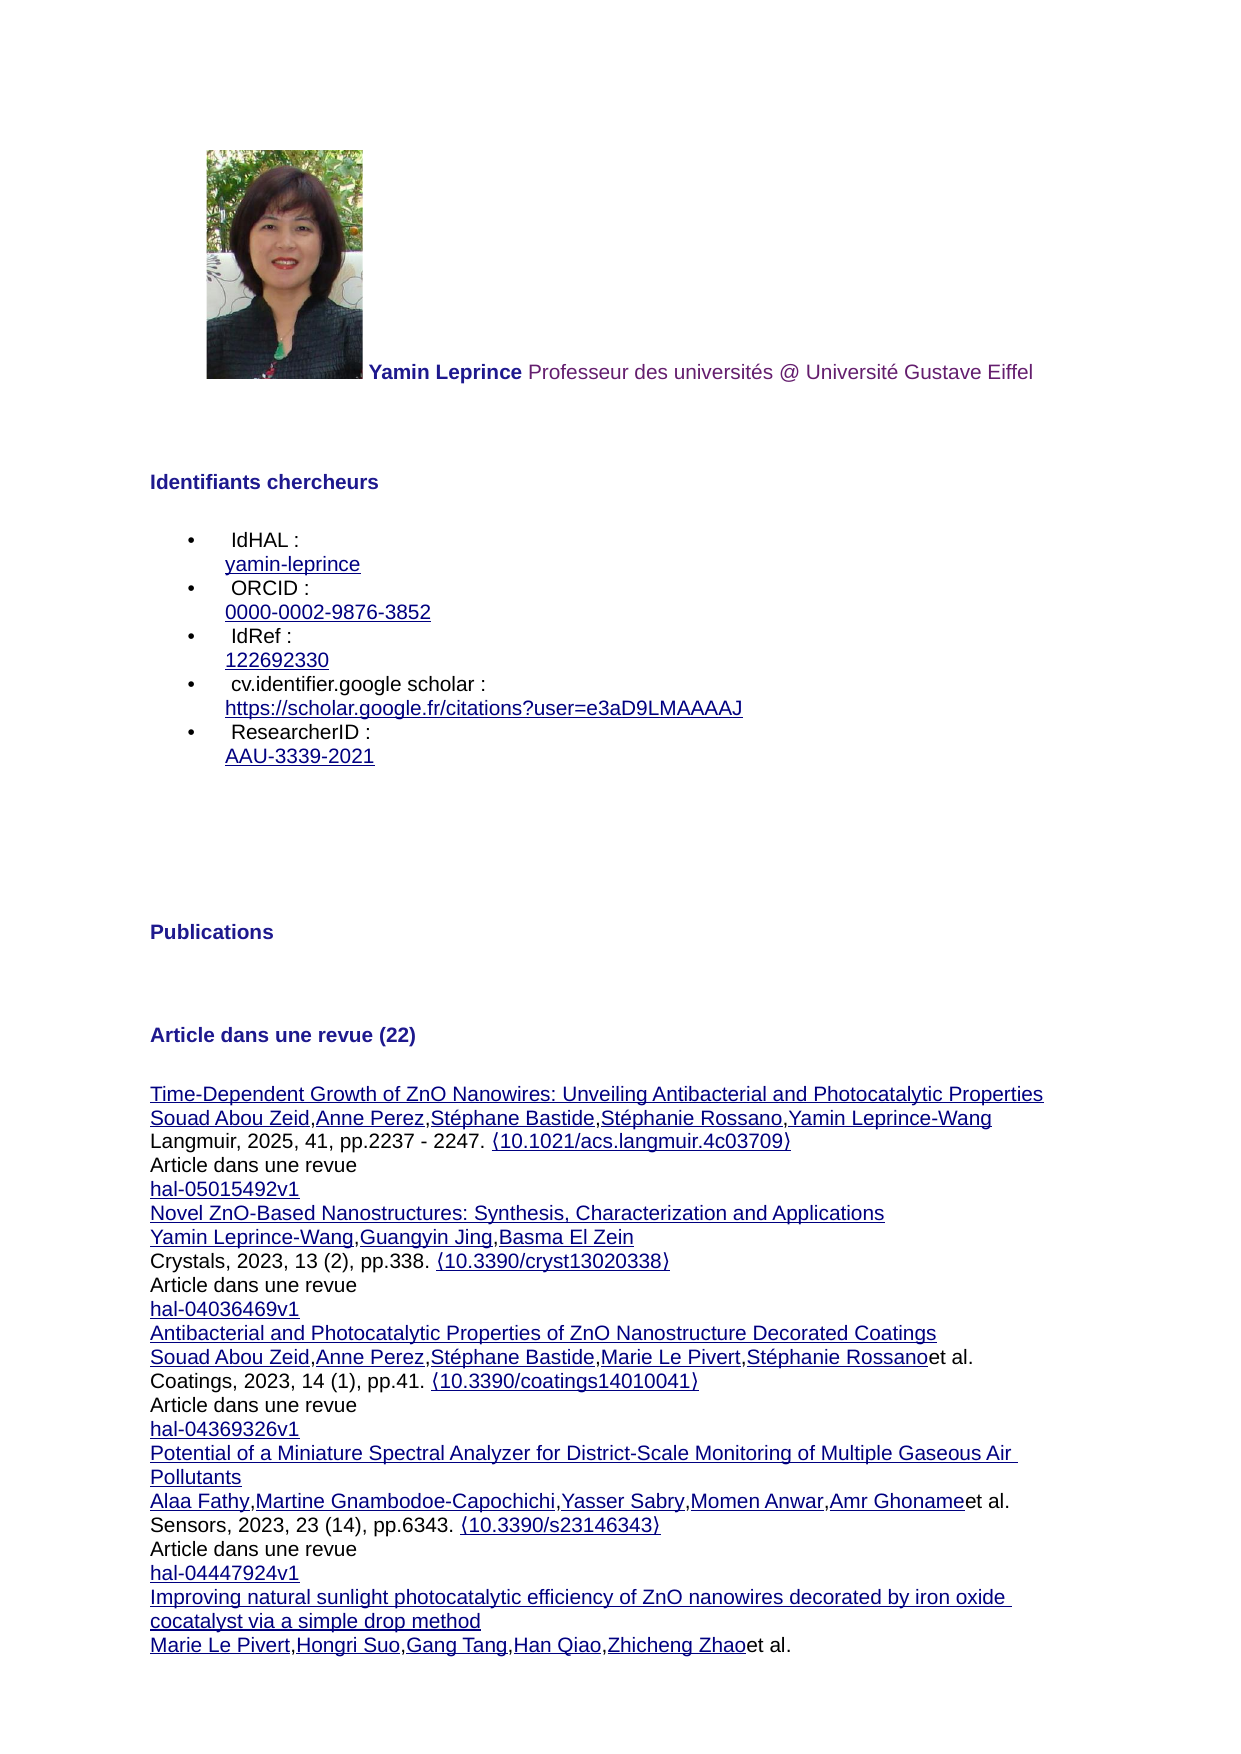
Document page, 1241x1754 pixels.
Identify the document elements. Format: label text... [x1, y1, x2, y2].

list yamin-leprince [187, 552, 1090, 576]
subtitle Yamin Leprince Professeur des universités @ Université Gustave Eiffel [150, 150, 1090, 383]
list ORCID : [187, 576, 1090, 600]
list 122692330 [187, 648, 1090, 672]
list IdRef : [187, 624, 1090, 648]
list IdHAL : [187, 528, 1090, 552]
subtitle Identifiants chercheurs [150, 470, 1090, 494]
list AAU-3339-2021 [187, 744, 1090, 768]
list https://scholar.google.fr/citations?user=e3aD9LMAAAAJ [187, 696, 1090, 720]
list ResearcherID : [187, 720, 1090, 744]
picture [206, 150, 363, 379]
table_header Time-Dependent Growth of ZnO Nanowires: Unveiling Antibacterial and Photocatalytic Properties Souad Abou Zeid,Anne Perez,Stéphane Bastide,Stéphanie Rossano,Yamin Leprince-Wang Langmuir, 2025, 41, pp.2237 - 2247. ⟨10.1021/acs.langmuir.4c03709⟩ Article dans une revue hal-05015492v1 [150, 1081, 1090, 1201]
table_cell Potential of a Miniature Spectral Analyzer for District-Scale Monitoring of Multiple Gaseous Air Pollutants Alaa Fathy,Martine Gnambodoe-Capochichi,Yasser Sabry,Momen Anwar,Amr Ghonameet al. Sensors, 2023, 23 (14), pp.6343. ⟨10.3390/s23146343⟩ Article dans une revue hal-04447924v1 [150, 1441, 1090, 1584]
table_cell Improving natural sunlight photocatalytic efficiency of ZnO nanowires decorated by iron oxide cocatalyst via a simple drop method Marie Le Pivert,Hongri Suo,Gang Tang,Han Qiao,Zhicheng Zhaoet al. [150, 1585, 1090, 1656]
table_cell Antibacterial and Photocatalytic Properties of ZnO Nanostructure Decorated Coatings Souad Abou Zeid,Anne Perez,Stéphane Bastide,Marie Le Pivert,Stéphanie Rossanoet al. Coatings, 2023, 14 (1), pp.41. ⟨10.3390/coatings14010041⟩ Article dans une revue hal-04369326v1 [150, 1321, 1090, 1441]
table_cell Novel ZnO-Based Nanostructures: Synthesis, Characterization and Applications Yamin Leprince-Wang,Guangyin Jing,Basma El Zein Crystals, 2023, 13 (2), pp.338. ⟨10.3390/cryst13020338⟩ Article dans une revue hal-04036469v1 [150, 1201, 1090, 1321]
subtitle Publications [150, 920, 1090, 944]
list cv.identifier.google scholar : [187, 672, 1090, 696]
list 0000-0002-9876-3852 [187, 600, 1090, 624]
subtitle Article dans une revue (22) [150, 1023, 1090, 1047]
